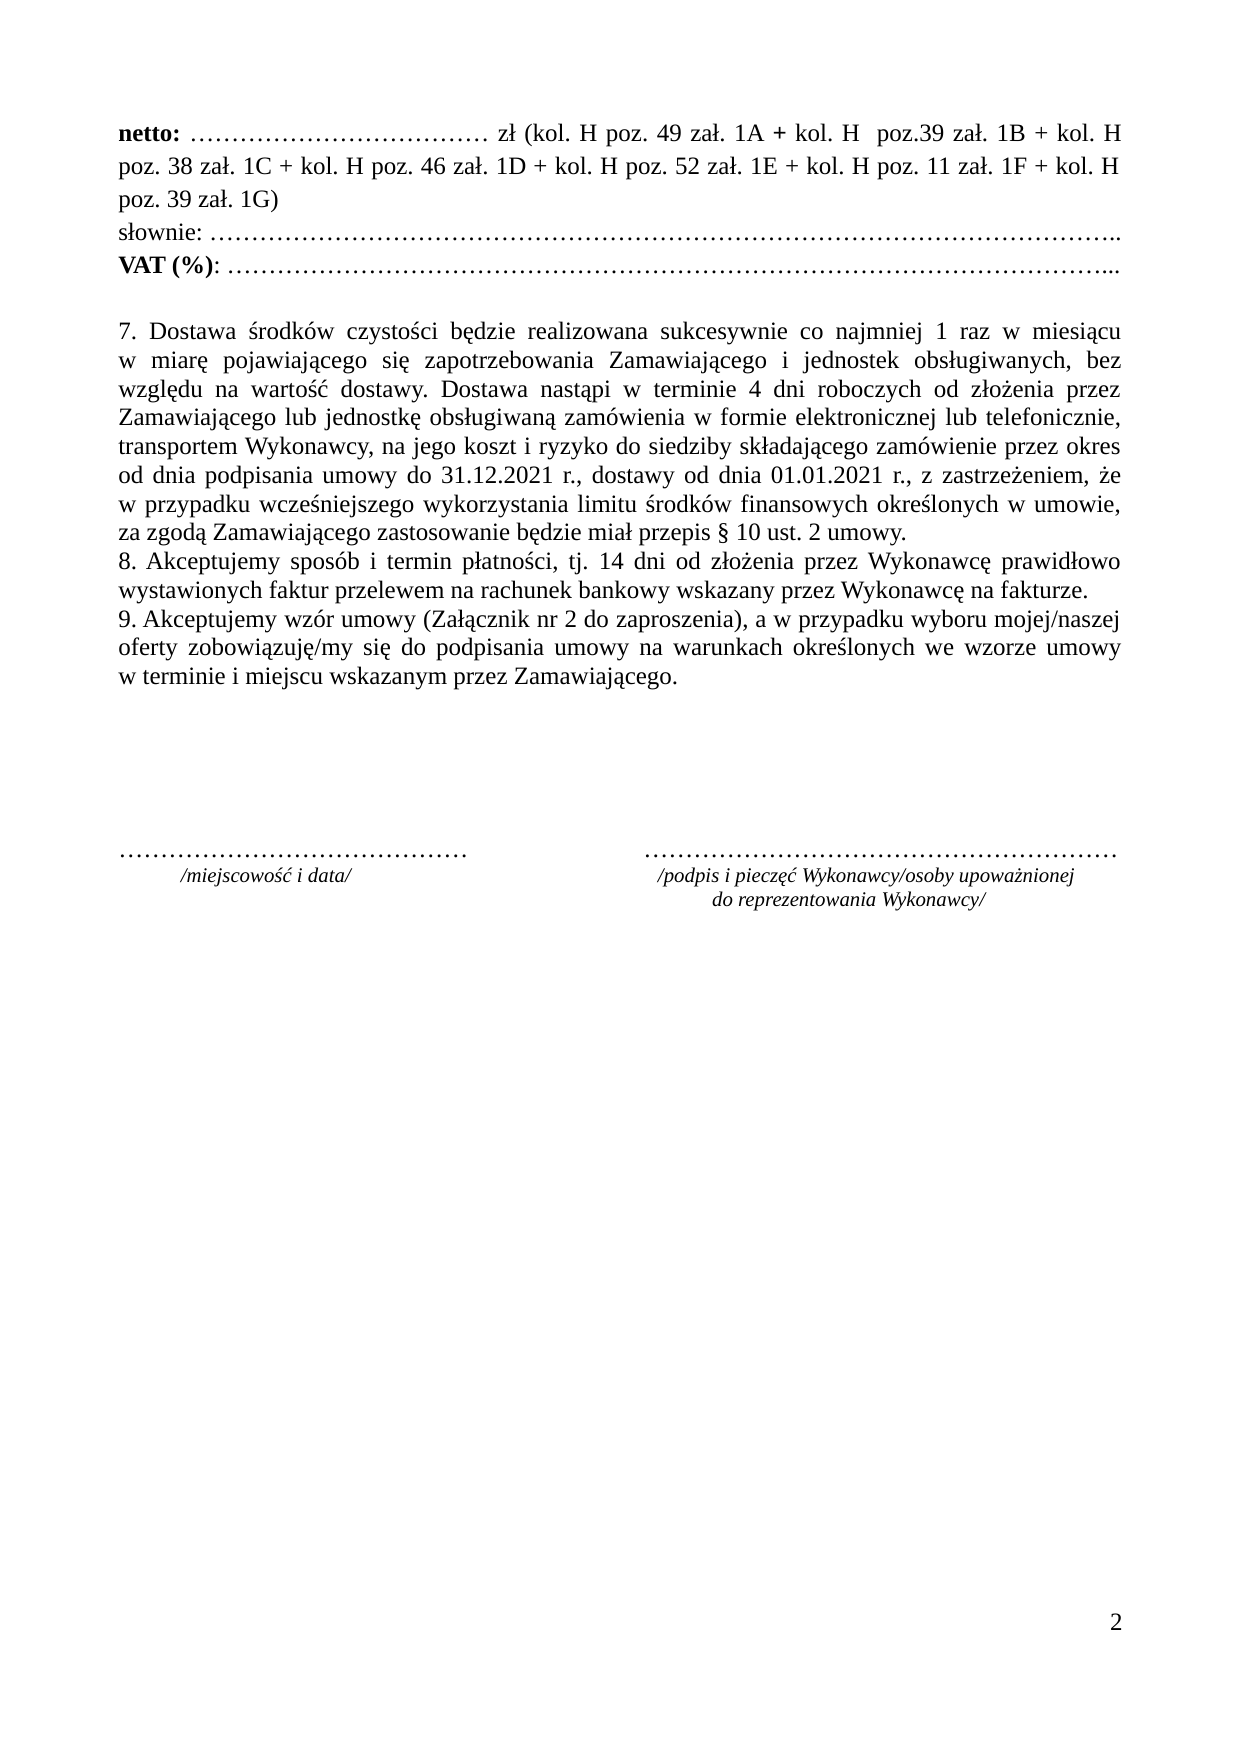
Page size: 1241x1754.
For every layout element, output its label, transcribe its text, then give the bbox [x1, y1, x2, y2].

text netto: ……………………………… zł (kol. H poz. 49 zał. 1A + kol. H poz.39 zał. 1B + kol. H poz. 38 zał. 1C + kol. H poz. 46 zał. 1D + kol. H poz. 52 zał. 1E + kol. H poz. 11 zał. 1F + kol. H poz. 39 zał. 1G) [118, 118, 1122, 213]
text 7. Dostawa środków czystości będzie realizowana sukcesywnie co najmniej 1 raz w miesiącu w miarę pojawiającego się zapotrzebowania Zamawiającego i jednostek obsługiwanych, bez względu na wartość dostawy. Dostawa nastąpi w terminie 4 dni roboczych od złożenia przez Zamawiającego lub jednostkę obsługiwaną zamówienia w formie elektronicznej lub telefonicznie, transportem Wykonawcy, na jego koszt i ryzyko do siedziby składającego zamówienie przez okres od dnia podpisania umowy do 31.12.2021 r., dostawy od dnia 01.01.2021 r., z zastrzeżeniem, że w przypadku wcześniejszego wykorzystania limitu środków finansowych określonych w umowie, za zgodą Zamawiającego zastosowanie będzie miał przepis § 10 ust. 2 umowy. [118, 316, 1122, 546]
text …………………………………… ………………………………………………… [118, 834, 1122, 862]
text do reprezentowania Wykonawcy/ [118, 887, 1122, 911]
text /miejscowość i data/ /podpis i pieczęć Wykonawcy/osoby upoważnionej [118, 862, 1122, 887]
text 9. Akceptujemy wzór umowy (Załącznik nr 2 do zaproszenia), a w przypadku wyboru mojej/naszej oferty zobowiązuję/my się do podpisania umowy na warunkach określonych we wzorze umowy w terminie i miejscu wskazanym przez Zamawiającego. [118, 604, 1122, 690]
text słownie: ……………………………………………………………………………………………….. [118, 217, 1122, 246]
text VAT (%): ……………………………………………………………………………………………... [118, 250, 1122, 279]
text 8. Akceptujemy sposób i termin płatności, tj. 14 dni od złożenia przez Wykonawcę prawidłowo wystawionych faktur przelewem na rachunek bankowy wskazany przez Wykonawcę na fakturze. [118, 546, 1122, 604]
